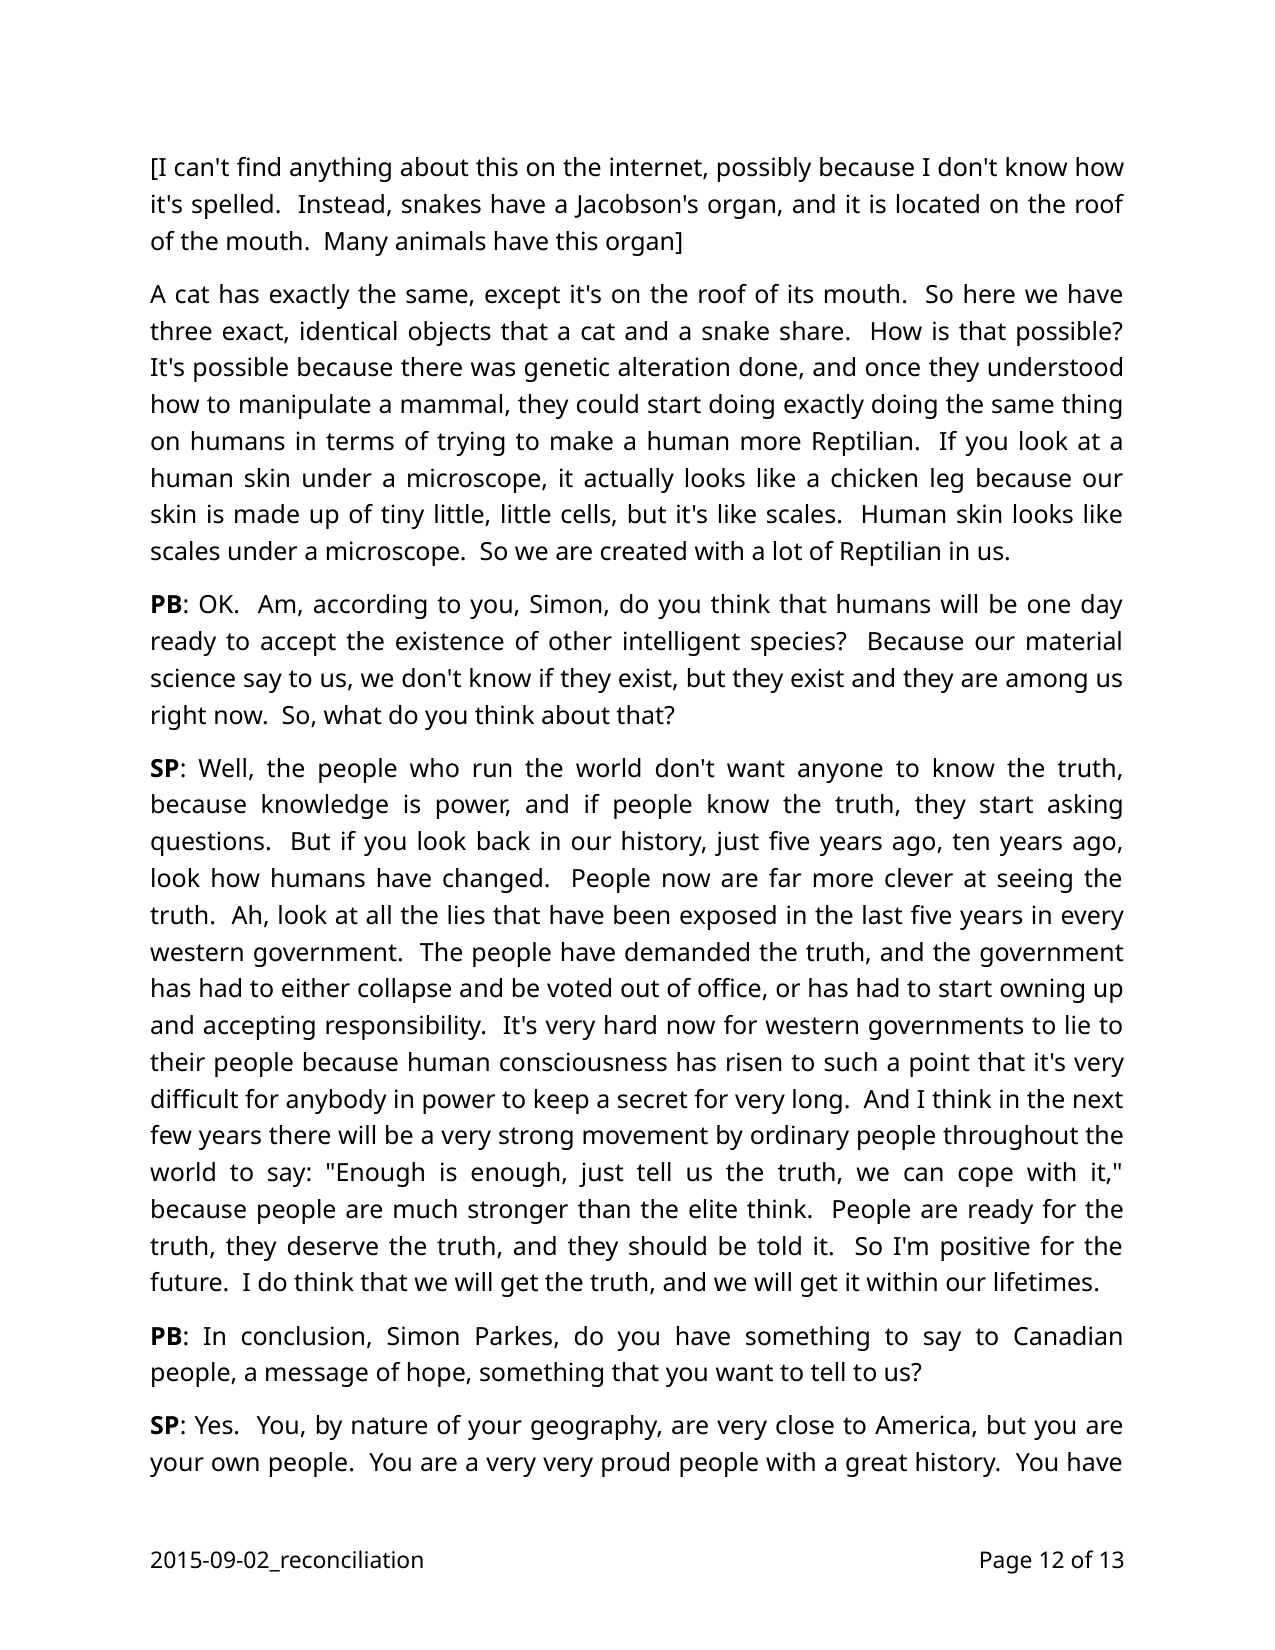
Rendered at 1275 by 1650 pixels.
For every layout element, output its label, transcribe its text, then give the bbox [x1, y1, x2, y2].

text PB: OK. Am, according to you, Simon, do you think that humans will be one day ready to accept the existence of other intelligent species? Because our material science say to us, we don't know if they exist, but they exist and they are among us right now. So, what do you think about that? [150, 587, 1125, 731]
text A cat has exactly the same, except it's on the roof of its mouth. So here we have three exact, identical objects that a cat and a snake share. How is that possible? It's possible because there was genetic alteration done, and once they understood how to manipulate a mammal, they could start doing exactly doing the same thing on humans in terms of trying to make a human more Reptilian. If you look at a human skin under a microscope, it actually looks like a chicken leg because our skin is made up of tiny little, little cells, but it's like scales. Human skin looks like scales under a microscope. So we are created with a lot of Reptilian in us. [150, 277, 1125, 568]
text PB: In conclusion, Simon Parkes, do you have something to say to Canadian people, a message of hope, something that you want to tell to us? [150, 1318, 1125, 1389]
text [I can't find anything about this on the internet, possibly because I don't know how it's spelled. Instead, snakes have a Jacobson's organ, and it is located on the roof of the mouth. Many animals have this organ] [150, 150, 1125, 258]
text SP: Well, the people who run the world don't want anyone to know the truth, because knowledge is power, and if people know the truth, they start asking questions. But if you look back in our history, just five years ago, ten years ago, look how humans have changed. People now are far more clever at seeing the truth. Ah, look at all the lies that have been exposed in the last five years in every western government. The people have demanded the truth, and the government has had to either collapse and be voted out of office, or has had to start owning up and accepting responsibility. It's very hard now for western governments to lie to their people because human consciousness has risen to such a point that it's very difficult for anybody in power to keep a secret for very long. And I think in the next few years there will be a very strong movement by ordinary people throughout the world to say: "Enough is enough, just tell us the truth, we can cope with it," because people are much stronger than the elite think. People are ready for the truth, they deserve the truth, and they should be told it. So I'm positive for the future. I do think that we will get the truth, and we will get it within our lifetimes. [150, 750, 1125, 1299]
text SP: Yes. You, by nature of your geography, are very close to America, but you are your own people. You are a very very proud people with a great history. You have [150, 1408, 1125, 1479]
